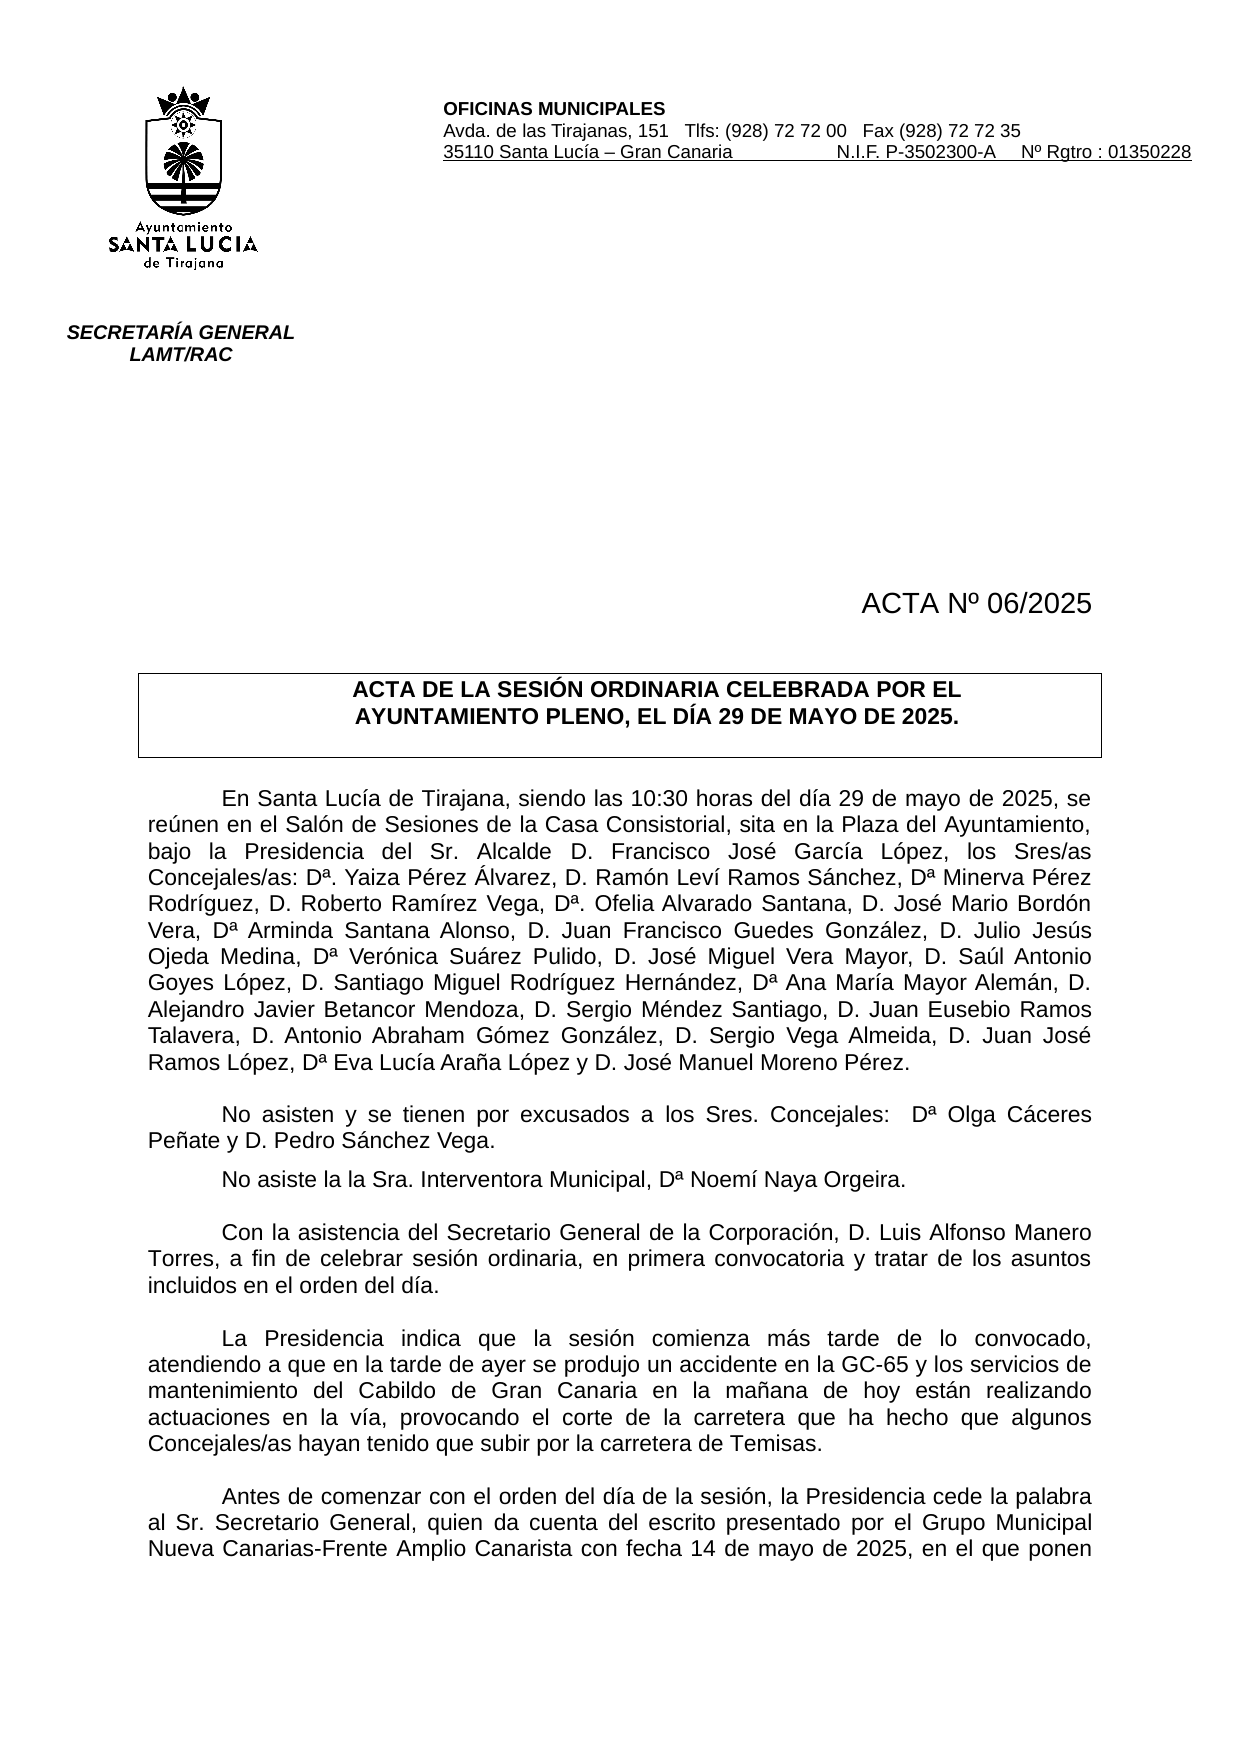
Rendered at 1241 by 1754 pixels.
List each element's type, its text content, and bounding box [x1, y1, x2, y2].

text No asiste la la Sra. Interventora Municipal, Dª Noemí Naya Orgeira. [148, 1166, 1092, 1193]
text La Presidencia indica que la sesión comienza más tarde de lo convocado, atendiendo a que en la tarde de ayer se produjo un accidente en la GC-65 y los servicios de mantenimiento del Cabildo de Gran Canaria en la mañana de hoy están realizando actuaciones en la vía, provocando el corte de la carretera que ha hecho que algunos Concejales/as hayan tenido que subir por la carretera de Temisas. [148, 1324, 1092, 1456]
text AYUNTAMIENTO PLENO, EL DÍA 29 DE MAYO DE 2025. [148, 703, 1092, 729]
subtitle ACTA Nº 06/2025 [148, 586, 1092, 619]
text En Santa Lucía de Tirajana, siendo las 10:30 horas del día 29 de mayo de 2025, se reúnen en el Salón de Sesiones de la Casa Consistorial, sita en la Plaza del Ayuntamiento, bajo la Presidencia del Sr. Alcalde D. Francisco José García López, los Sres/as Concejales/as: Dª. Yaiza Pérez Álvarez, D. Ramón Leví Ramos Sánchez, Dª Minerva Pérez Rodríguez, D. Roberto Ramírez Vega, Dª. Ofelia Alvarado Santana, D. José Mario Bordón Vera, Dª Arminda Santana Alonso, D. Juan Francisco Guedes González, D. Julio Jesús Ojeda Medina, Dª Verónica Suárez Pulido, D. José Miguel Vera Mayor, D. Saúl Antonio Goyes López, D. Santiago Miguel Rodríguez Hernández, Dª Ana María Mayor Alemán, D. Alejandro Javier Betancor Mendoza, D. Sergio Méndez Santiago, D. Juan Eusebio Ramos Talavera, D. Antonio Abraham Gómez González, D. Sergio Vega Almeida, D. Juan José Ramos López, Dª Eva Lucía Araña López y D. José Manuel Moreno Pérez. [148, 785, 1092, 1075]
text No asisten y se tienen por excusados a los Sres. Concejales: Dª Olga Cáceres Peñate y D. Pedro Sánchez Vega. [148, 1101, 1092, 1154]
text Antes de comenzar con el orden del día de la sesión, la Presidencia cede la palabra al Sr. Secretario General, quien da cuenta del escrito presentado por el Grupo Municipal Nueva Canarias-Frente Amplio Canarista con fecha 14 de mayo de 2025, en el que ponen [148, 1483, 1092, 1562]
picture [80, 56, 286, 296]
text ACTA DE LA SESIÓN ORDINARIA CELEBRADA POR EL [139, 674, 1101, 703]
text Con la asistencia del Secretario General de la Corporación, D. Luis Alfonso Manero Torres, a fin de celebrar sesión ordinaria, en primera convocatoria y tratar de los asuntos incluidos en el orden del día. [148, 1219, 1092, 1298]
